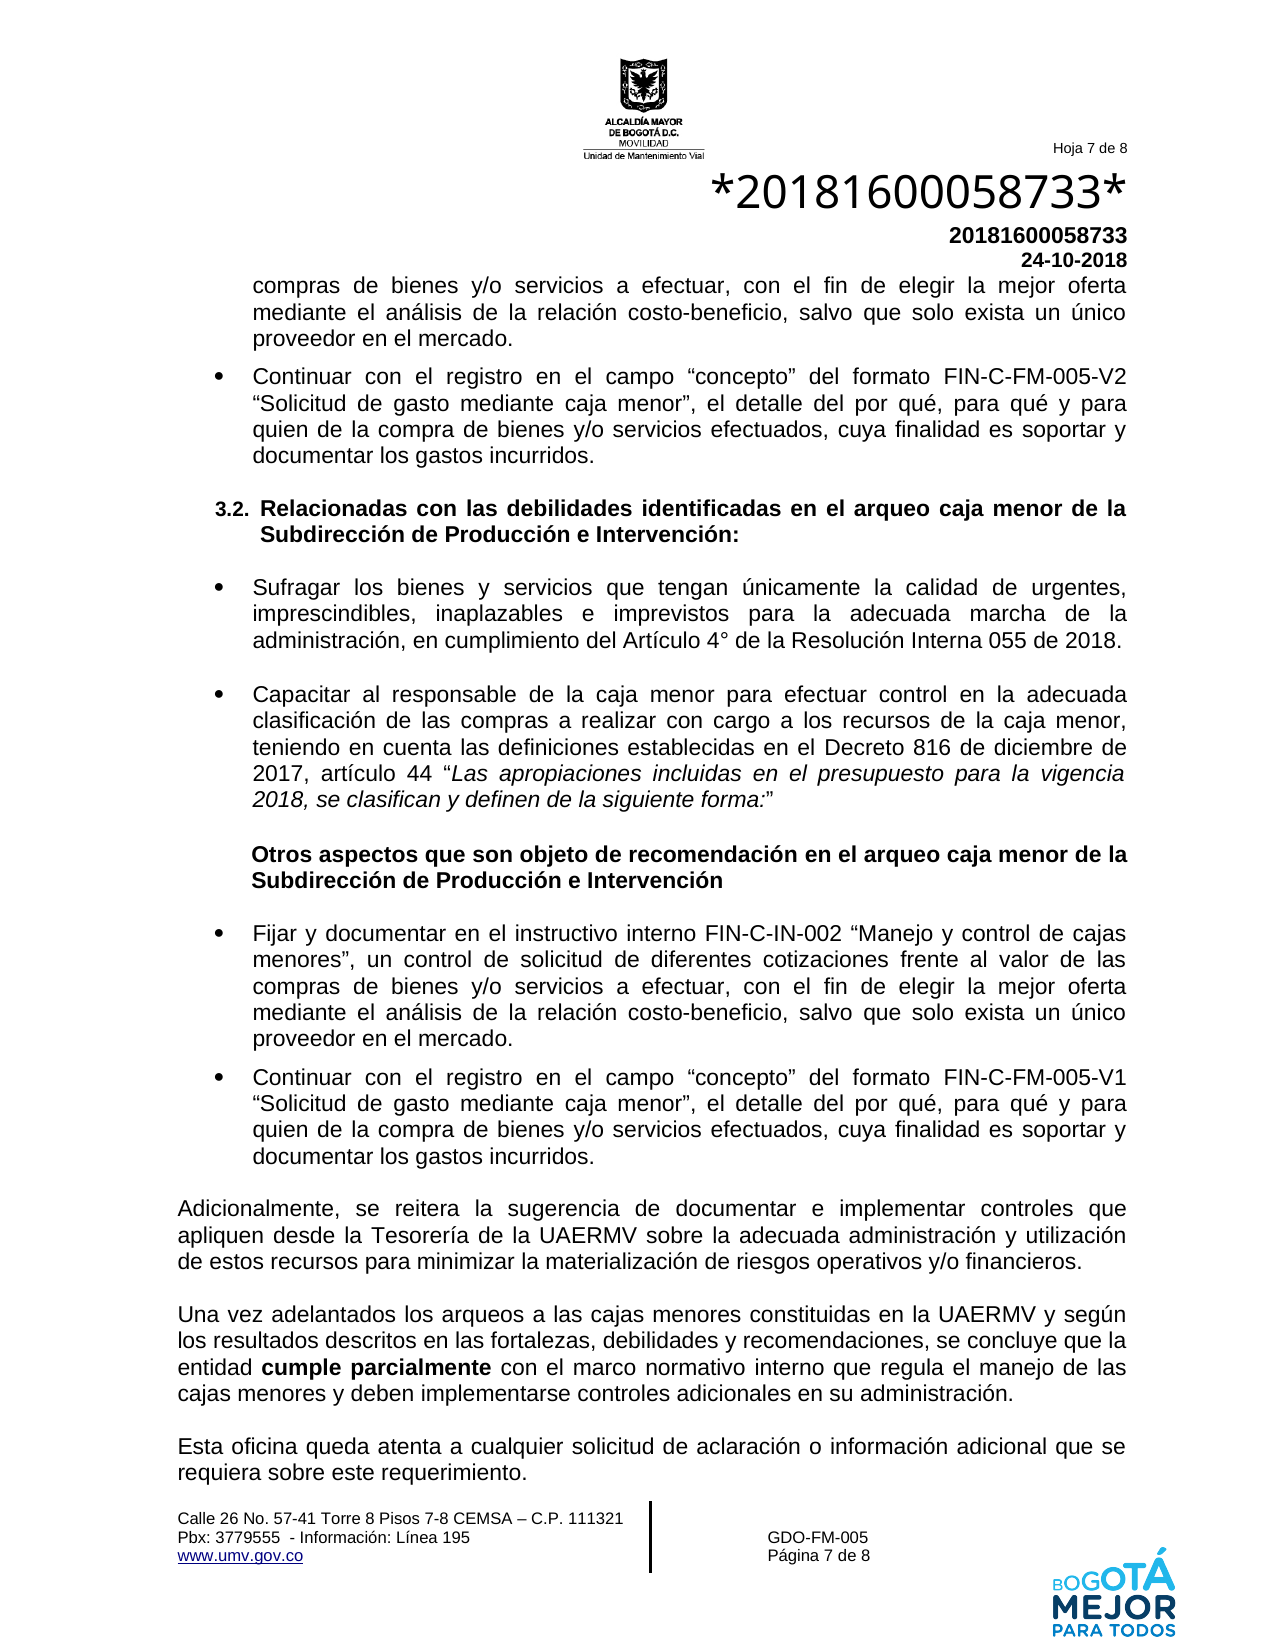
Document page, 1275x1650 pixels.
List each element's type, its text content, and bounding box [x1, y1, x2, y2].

text Una vez adelantados los arqueos a las cajas menores constituidas en la UAERMV y según los resultados descritos en las fortalezas, debilidades y recomendaciones, se concluye que la entidad cumple parcialmente con el marco normativo interno que regula el manejo de las cajas menores y deben implementarse controles adicionales en su administración. [177, 1301, 1127, 1406]
text Esta oficina queda atenta a cualquier solicitud de aclaración o información adicional que se requiera sobre este requerimiento. [177, 1433, 1127, 1485]
list Sufragar los bienes y servicios que tengan únicamente la calidad de urgentes, imprescindibles, inaplazables e imprevistos para la adecuada marcha de la administración, en cumplimiento del Artículo 4° de la Resolución Interna 055 de 2018. [215, 574, 1127, 653]
list Continuar con el registro en el campo “concepto” del formato FIN-C-FM-005-V1 “Solicitud de gasto mediante caja menor”, el detalle del por qué, para qué y para quien de la compra de bienes y/o servicios efectuados, cuya finalidad es soportar y documentar los gastos incurridos. [215, 1064, 1127, 1169]
list Capacitar al responsable de la caja menor para efectuar control en la adecuada clasificación de las compras a realizar con cargo a los recursos de la caja menor, teniendo en cuenta las definiciones establecidas en el Decreto 816 de diciembre de 2017, artículo 44 “Las apropiaciones incluidas en el presupuesto para la vigencia 2018, se clasifican y definen de la siguiente forma:” [215, 681, 1127, 813]
text Adicionalmente, se reitera la sugerencia de documentar e implementar controles que apliquen desde la Tesorería de la UAERMV sobre la adecuada administración y utilización de estos recursos para minimizar la materialización de riesgos operativos y/o financieros. [177, 1195, 1127, 1274]
list Fijar y documentar en el instructivo interno FIN-C-IN-002 “Manejo y control de cajas menores”, un control de solicitud de diferentes cotizaciones frente al valor de las compras de bienes y/o servicios a efectuar, con el fin de elegir la mejor oferta mediante el análisis de la relación costo-beneficio, salvo que solo exista un único proveedor en el mercado. [215, 920, 1127, 1052]
text Otros aspectos que son objeto de recomendación en el arqueo caja menor de la Subdirección de Producción e Intervención [251, 841, 1127, 893]
list Continuar con el registro en el campo “concepto” del formato FIN-C-FM-005-V2 “Solicitud de gasto mediante caja menor”, el detalle del por qué, para qué y para quien de la compra de bienes y/o servicios efectuados, cuya finalidad es soportar y documentar los gastos incurridos. [215, 363, 1127, 468]
list compras de bienes y/o servicios a efectuar, con el fin de elegir la mejor oferta mediante el análisis de la relación costo-beneficio, salvo que solo exista un único proveedor en el mercado. [215, 272, 1127, 351]
list Relacionadas con las debilidades identificadas en el arqueo caja menor de la Subdirección de Producción e Intervención: [215, 495, 1127, 548]
